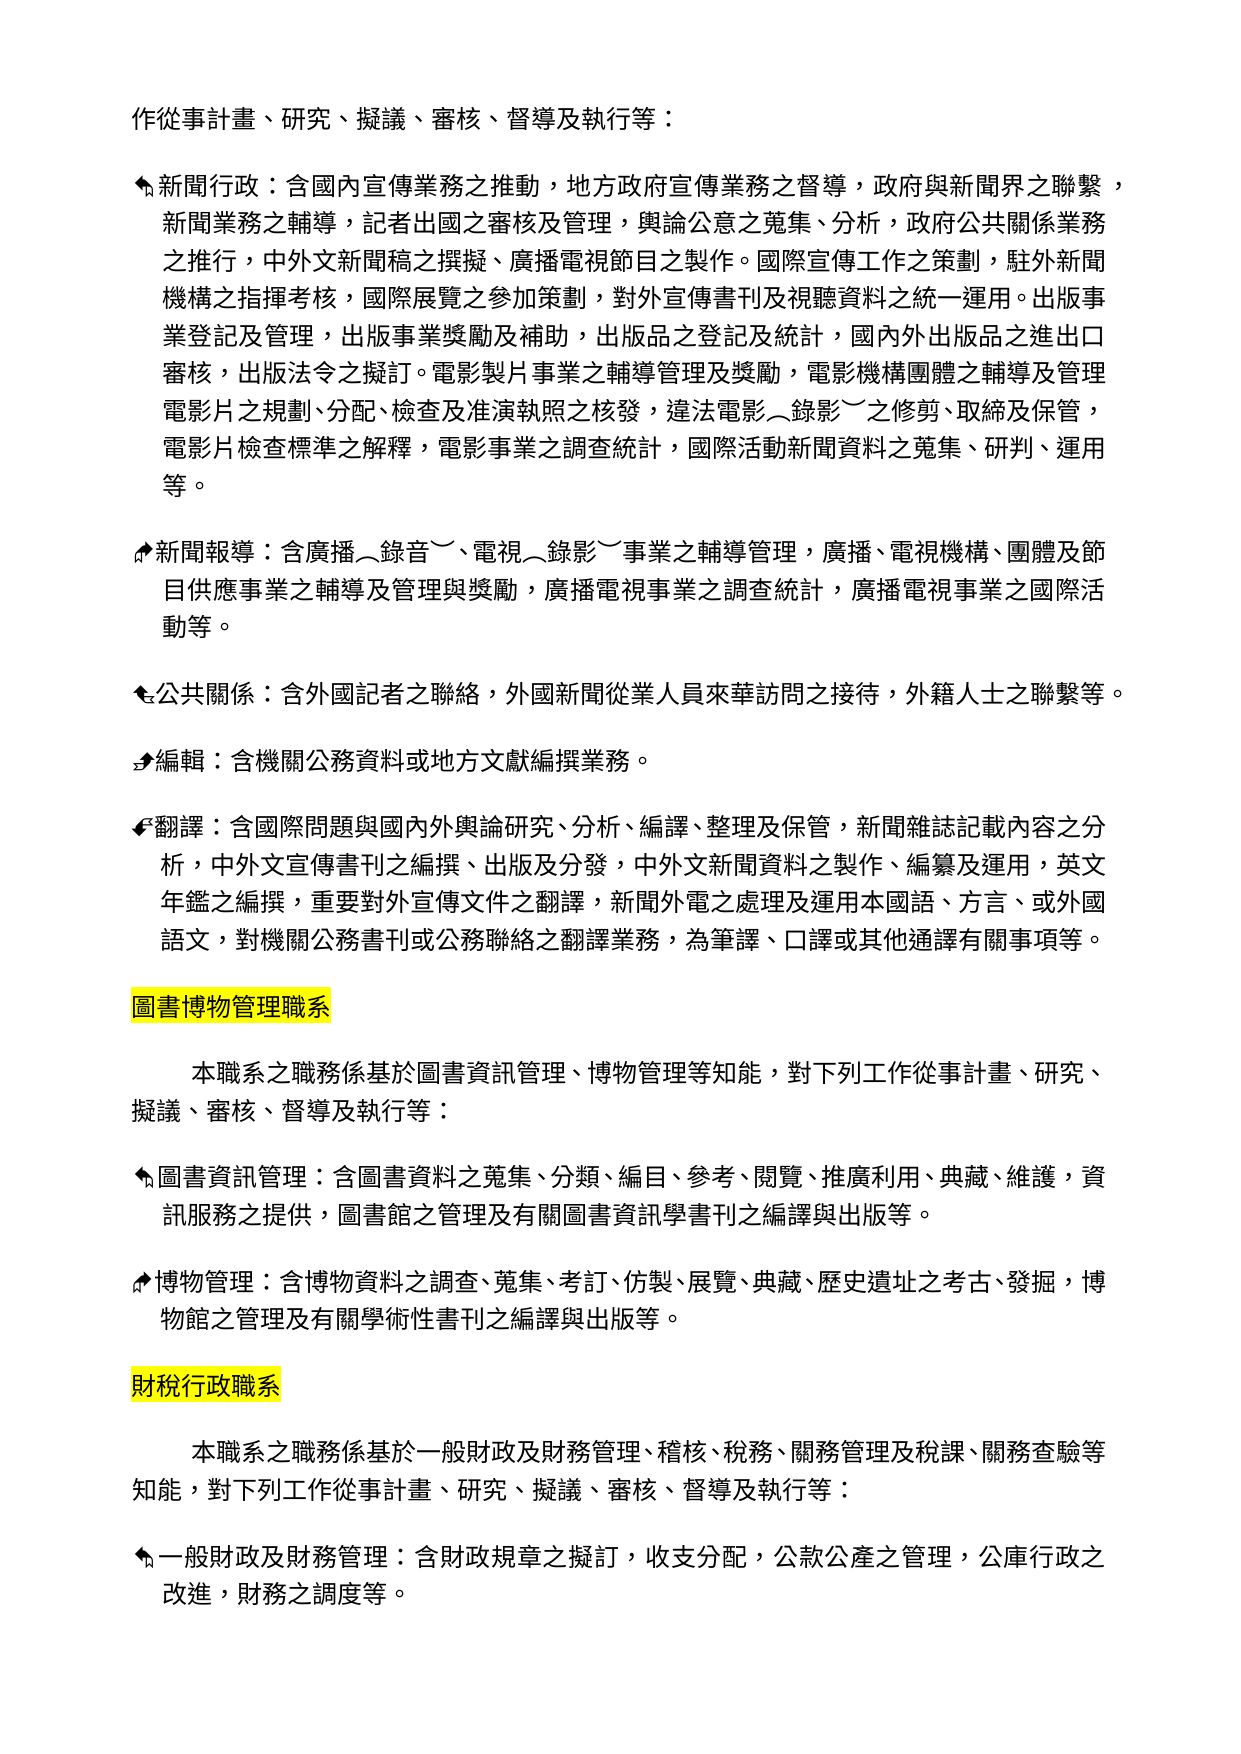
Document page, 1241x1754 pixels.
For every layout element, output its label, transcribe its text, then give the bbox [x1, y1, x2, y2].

text 本職系之職務係基於圖書資訊管理、博物管理等知能，對下列工作從事計畫、研究、擬議、審核、督導及執行等： [131, 1053, 1106, 1128]
text 圖書博物管理職系 [131, 986, 1106, 1024]
text 新聞報導：含廣播︵錄音︶、電視︵錄影︶事業之輔導管理，廣播、電視機構、團體及節目供應事業之輔導及管理與獎勵，廣播電視事業之調查統計，廣播電視事業之國際活動等。 [133, 532, 1106, 645]
text 圖書資訊管理：含圖書資料之蒐集、分類、編目、參考、閱覽、推廣利用、典藏、維護，資訊服務之提供，圖書館之管理及有關圖書資訊學書刊之編譯與出版等。 [133, 1157, 1106, 1232]
text 一般財政及財務管理：含財政規章之擬訂，收支分配，公款公產之管理，公庫行政之改進，財務之調度等。 [133, 1536, 1106, 1611]
text 財稅行政職系 [131, 1366, 1106, 1403]
text 編輯：含機關公務資料或地方文獻編撰業務。 [133, 741, 1106, 778]
text 翻譯：含國際問題與國內外輿論研究、分析、編譯、整理及保管，新聞雜誌記載內容之分析，中外文宣傳書刊之編撰、出版及分發，中外文新聞資料之製作、編纂及運用，英文年鑑之編撰，重要對外宣傳文件之翻譯，新聞外電之處理及運用本國語、方言、或外國語文，對機關公務書刊或公務聯絡之翻譯業務，為筆譯、口譯或其他通譯有關事項等。 [131, 807, 1106, 957]
text 博物管理：含博物資料之調查、蒐集、考訂、仿製、展覽、典藏、歷史遺址之考古、發掘，博物館之管理及有關學術性書刊之編譯與出版等。 [131, 1261, 1106, 1336]
text 新聞行政：含國內宣傳業務之推動，地方政府宣傳業務之督導，政府與新聞界之聯繫，新聞業務之輔導，記者出國之審核及管理，輿論公意之蒐集、分析，政府公共關係業務之推行，中外文新聞稿之撰擬、廣播電視節目之製作。國際宣傳工作之策劃，駐外新聞機構之指揮考核，國際展覽之參加策劃，對外宣傳書刊及視聽資料之統一運用。出版事業登記及管理，出版事業獎勵及補助，出版品之登記及統計，國內外出版品之進出口審核，出版法令之擬訂。電影製片事業之輔導管理及獎勵，電影機構團體之輔導及管理，電影片之規劃、分配、檢查及准演執照之核發，違法電影︵錄影︶之修剪、取締及保管，電影片檢查標準之解釋，電影事業之調查統計，國際活動新聞資料之蒐集、研判、運用等。 [133, 166, 1106, 503]
text 本職系之職務係基於一般財政及財務管理、稽核、稅務、關務管理及稅課、關務查驗等知能，對下列工作從事計畫、研究、擬議、審核、督導及執行等： [133, 1432, 1106, 1507]
text 公共關係：含外國記者之聯絡，外國新聞從業人員來華訪問之接待，外籍人士之聯繫等。 [133, 674, 1106, 711]
text 作從事計畫、研究、擬議、審核、督導及執行等： [131, 99, 1106, 136]
